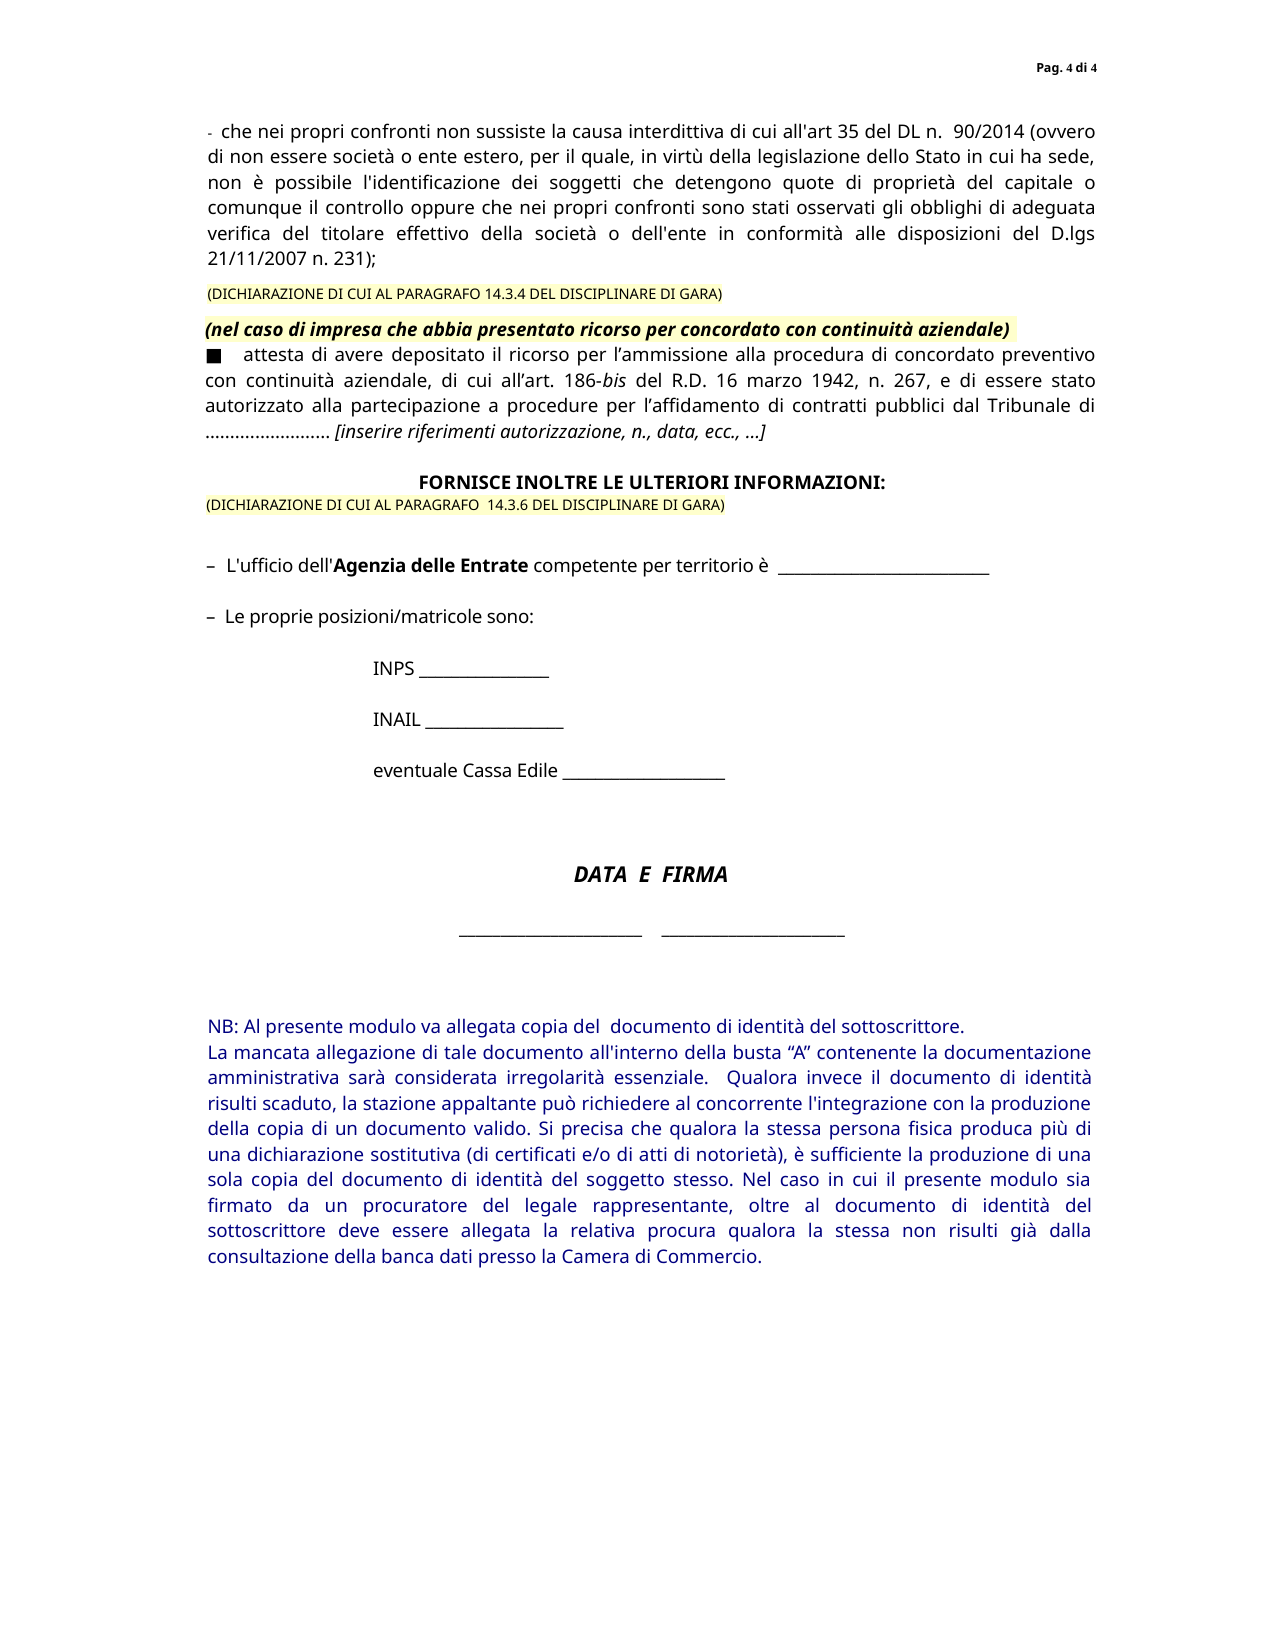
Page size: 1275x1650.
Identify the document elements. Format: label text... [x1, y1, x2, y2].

text (DICHIARAZIONE DI CUI AL PARAGRAFO 14.3.6 DEL DISCIPLINARE DI GARA) [206, 495, 1097, 515]
text ______________________ ______________________ [207, 914, 1097, 940]
list Le proprie posizioni/matricole sono: [206, 604, 1097, 629]
list L'ufficio dell'Agenzia delle Entrate competente per territorio è __________________________ [206, 553, 1097, 578]
text FORNISCE INOLTRE LE ULTERIORI INFORMAZIONI: [207, 469, 1097, 495]
list - che nei propri confronti non sussiste la causa interdittiva di cui all'art 35 del DL n. 90/2014 (ovvero di non essere società o ente estero, per il quale, in virtù della legislazione dello Stato in cui ha sede, non è possibile l'identificazione dei soggetti che detengono quote di proprietà del capitale o comunque il controllo oppure che nei propri confronti sono stati osservati gli obblighi di adeguata verifica del titolare effettivo della società o dell'ente in conformità alle disposizioni del D.lgs 21/11/2007 n. 231); [206, 118, 1097, 271]
list ■ attesta di avere depositato il ricorso per l’ammissione alla procedura di concordato preventivo con continuità aziendale, di cui all’art. 186-bis del R.D. 16 marzo 1942, n. 267, e di essere stato autorizzato alla partecipazione a procedure per l’affidamento di contratti pubblici dal Tribunale di …...................... [inserire riferimenti autorizzazione, n., data, ecc., …] [205, 342, 1097, 444]
list eventuale Cassa Edile ____________________ [370, 757, 1097, 782]
list (DICHIARAZIONE DI CUI AL PARAGRAFO 14.3.4 DEL DISCIPLINARE DI GARA) [206, 284, 1097, 304]
list INPS ________________ [370, 655, 1097, 680]
text La mancata allegazione di tale documento all'interno della busta “A” contenente la documentazione amministrativa sarà considerata irregolarità essenziale. Qualora invece il documento di identità risulti scaduto, la stazione appaltante può richiedere al concorrente l'integrazione con la produzione della copia di un documento valido. Si precisa che qualora la stessa persona fisica produca più di una dichiarazione sostitutiva (di certificati e/o di atti di notorietà), è sufficiente la produzione di una sola copia del documento di identità del soggetto stesso. Nel caso in cui il presente modulo sia firmato da un procuratore del legale rappresentante, oltre al documento di identità del sottoscrittore deve essere allegata la relativa procura qualora la stessa non risulti già dalla consultazione della banca dati presso la Camera di Commercio. [207, 1039, 1093, 1269]
list INAIL _________________ [370, 706, 1097, 731]
text NB: Al presente modulo va allegata copia del documento di identità del sottoscrittore. [207, 1013, 1093, 1039]
list (nel caso di impresa che abbia presentato ricorso per concordato con continuità aziendale) [205, 316, 1097, 342]
text DATA E FIRMA [207, 859, 1097, 889]
